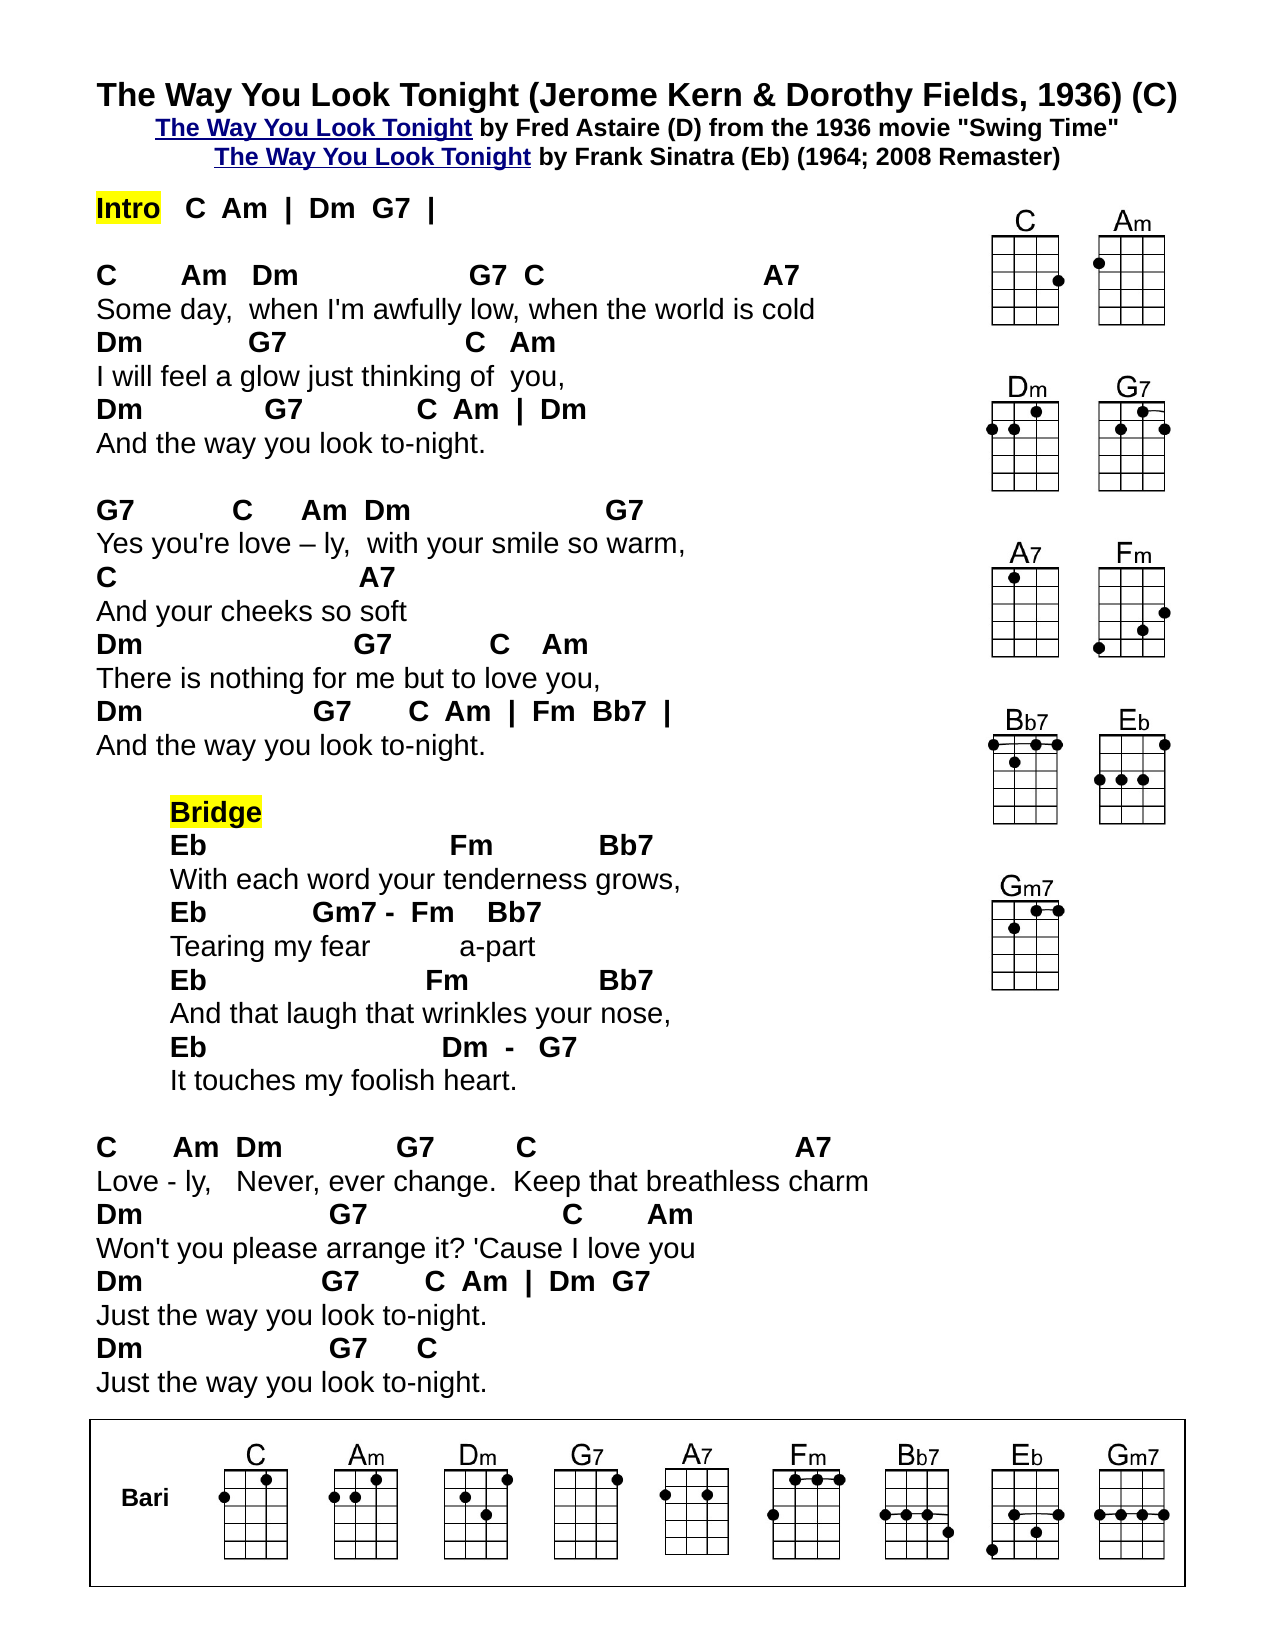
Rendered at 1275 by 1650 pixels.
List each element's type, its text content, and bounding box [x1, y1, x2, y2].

table_cell Bari [91, 1420, 200, 1586]
picture [1082, 1425, 1181, 1576]
picture [427, 1425, 524, 1576]
table_cell [1078, 352, 1185, 518]
table_cell [972, 851, 1078, 1419]
table_header [972, 185, 1078, 352]
picture [1081, 191, 1182, 342]
table_cell [1078, 851, 1185, 1419]
picture [1081, 357, 1182, 508]
picture [317, 1425, 414, 1576]
picture [648, 1425, 744, 1571]
table_cell [1078, 684, 1185, 851]
table_cell [972, 518, 1078, 684]
picture [537, 1425, 634, 1576]
picture [975, 1425, 1076, 1576]
table_cell [972, 684, 1078, 851]
picture [1082, 690, 1182, 841]
table_cell [1078, 518, 1185, 684]
picture [975, 856, 1076, 1007]
text The Way You Look Tonight (Jerome Kern & Dorothy Fields, 1936) (C) [90, 75, 1185, 113]
table_header [1078, 185, 1185, 352]
table_cell [531, 1420, 641, 1586]
picture [975, 523, 1076, 674]
table_cell [972, 352, 1078, 518]
picture [1081, 523, 1182, 674]
table_header Intro C Am | Dm G7 | C Am Dm G7 C A7 Some day, when I'm awfully low, when the world is cold Dm G7 C Am I will feel a glow just thinking of you, Dm G7 C Am | Dm And the way you look to-night. G7 C Am Dm G7 Yes you're love – ly, with your smile so warm, C A7 And your cheeks so soft Dm G7 C Am There is nothing for me but to love you, Dm G7 C Am | Fm Bb7 | And the way you look to-night. Bridge Eb Fm Bb7 With each word your tenderness grows, Eb Gm7 - Fm Bb7 Tearing my fear a-part Eb Fm Bb7 And that laugh that wrinkles your nose, Eb Dm - G7 It touches my foolish heart. C Am Dm G7 C A7 Love - ly, Never, ever change. Keep that breathless charm Dm G7 C Am Won't you please arrange it? 'Cause I love you Dm G7 C Am | Dm G7 Just the way you look to-night. Dm G7 C Just the way you look to-night. [90, 185, 972, 1419]
picture [207, 1425, 304, 1576]
picture [976, 690, 1074, 841]
table_cell [861, 1420, 972, 1586]
table_cell [1078, 1420, 1184, 1586]
table_cell [641, 1420, 751, 1586]
table_cell [751, 1420, 861, 1586]
picture [975, 191, 1076, 342]
table_cell [972, 1420, 1078, 1586]
picture [756, 1425, 857, 1576]
table_cell [200, 1420, 310, 1586]
text The Way You Look Tonight by Frank Sinatra (Eb) (1964; 2008 Remaster) [90, 142, 1185, 171]
picture [868, 1425, 965, 1576]
table_cell [421, 1420, 531, 1586]
text The Way You Look Tonight by Fred Astaire (D) from the 1936 movie "Swing Time" [90, 113, 1185, 142]
table_cell [310, 1420, 421, 1586]
picture [975, 357, 1076, 508]
